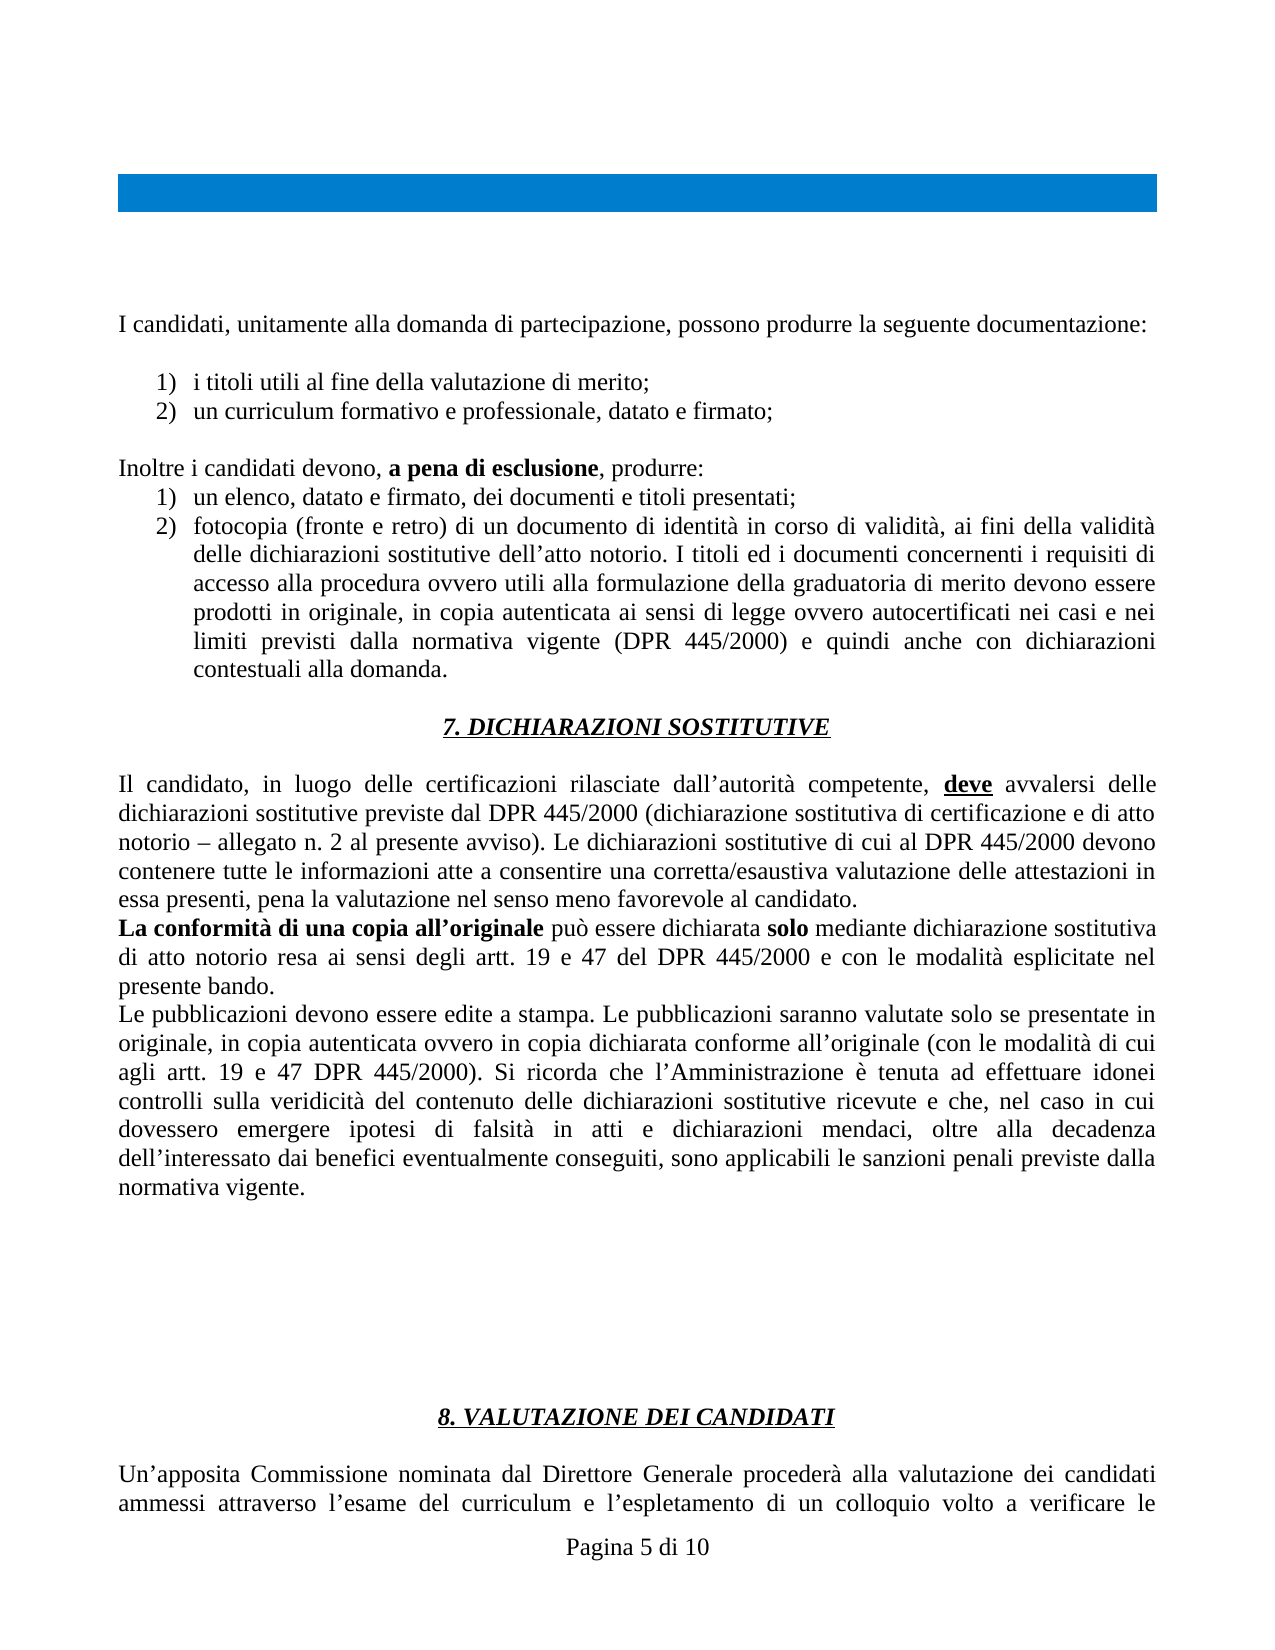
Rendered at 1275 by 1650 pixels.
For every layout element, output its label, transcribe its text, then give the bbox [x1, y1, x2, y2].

text I candidati, unitamente alla domanda di partecipazione, possono produrre la seguente documentazione: [118, 309, 1157, 338]
text Il candidato, in luogo delle certificazioni rilasciate dall’autorità competente, deve avvalersi delle dichiarazioni sostitutive previste dal DPR 445/2000 (dichiarazione sostitutiva di certificazione e di atto notorio – allegato n. 2 al presente avviso). Le dichiarazioni sostitutive di cui al DPR 445/2000 devono contenere tutte le informazioni atte a consentire una corretta/esaustiva valutazione delle attestazioni in essa presenti, pena la valutazione nel senso meno favorevole al candidato. [118, 769, 1157, 913]
list i titoli utili al fine della valutazione di merito; [156, 367, 1157, 396]
text Le pubblicazioni devono essere edite a stampa. Le pubblicazioni saranno valutate solo se presentate in originale, in copia autenticata ovvero in copia dichiarata conforme all’originale (con le modalità di cui agli artt. 19 e 47 DPR 445/2000). Si ricorda che l’Amministrazione è tenuta ad effettuare idonei controlli sulla veridicità del contenuto delle dichiarazioni sostitutive ricevute e che, nel caso in cui dovessero emergere ipotesi di falsità in atti e dichiarazioni mendaci, oltre alla decadenza dell’interessato dai benefici eventualmente conseguiti, sono applicabili le sanzioni penali previste dalla normativa vigente. [118, 999, 1157, 1201]
text 7. DICHIARAZIONI SOSTITUTIVE [118, 712, 1157, 741]
text La conformità di una copia all’originale può essere dichiarata solo mediante dichiarazione sostitutiva di atto notorio resa ai sensi degli artt. 19 e 47 del DPR 445/2000 e con le modalità esplicitate nel presente bando. [118, 913, 1157, 999]
text Inoltre i candidati devono, a pena di esclusione, produrre: [118, 453, 1157, 482]
text Un’apposita Commissione nominata dal Direttore Generale procederà alla valutazione dei candidati ammessi attraverso l’esame del curriculum e l’espletamento di un colloquio volto a verificare le [118, 1459, 1157, 1517]
list un elenco, datato e firmato, dei documenti e titoli presentati; [156, 482, 1157, 511]
text 8. VALUTAZIONE DEI CANDIDATI [118, 1402, 1157, 1431]
list fotocopia (fronte e retro) di un documento di identità in corso di validità, ai fini della validità delle dichiarazioni sostitutive dell’atto notorio. I titoli ed i documenti concernenti i requisiti di accesso alla procedura ovvero utili alla formulazione della graduatoria di merito devono essere prodotti in originale, in copia autenticata ai sensi di legge ovvero autocertificati nei casi e nei limiti previsti dalla normativa vigente (DPR 445/2000) e quindi anche con dichiarazioni contestuali alla domanda. [156, 511, 1157, 683]
list un curriculum formativo e professionale, datato e firmato; [156, 396, 1157, 424]
